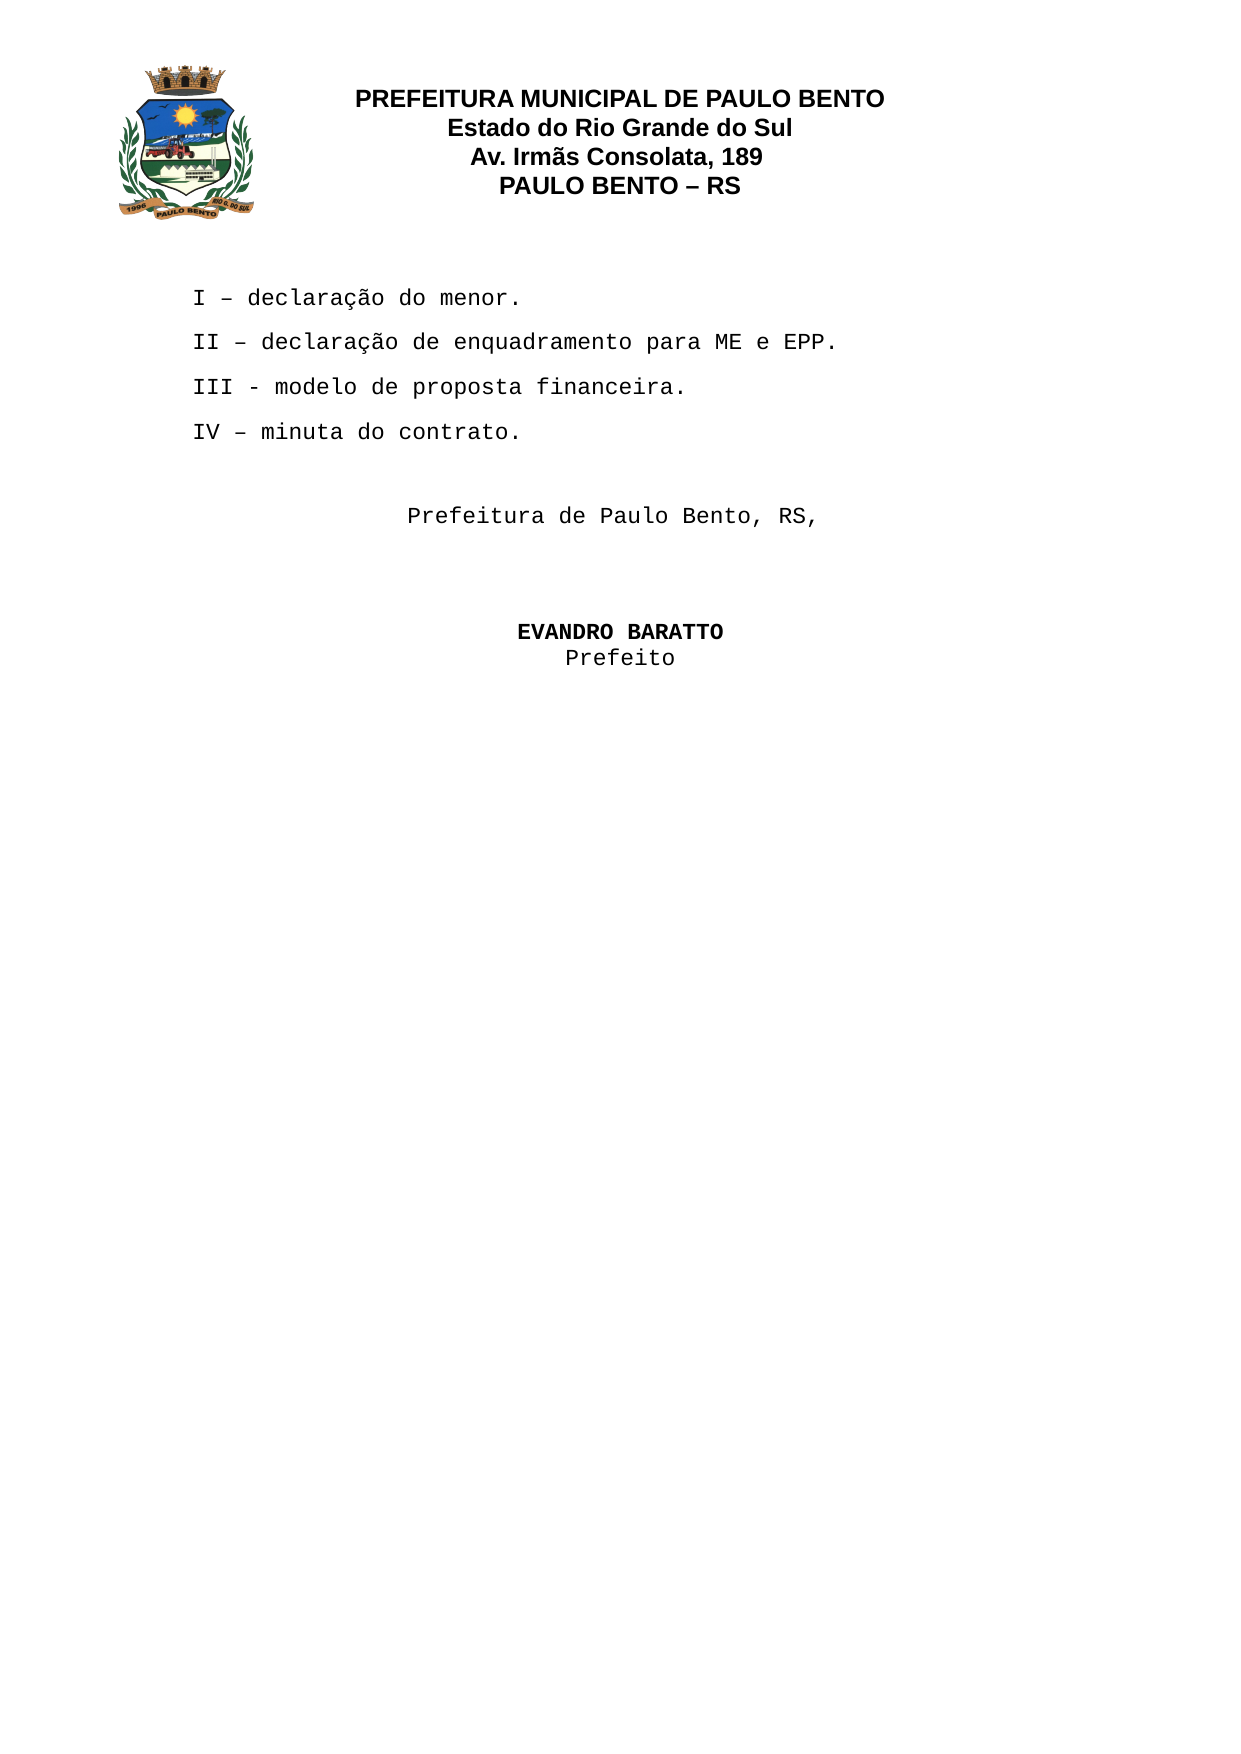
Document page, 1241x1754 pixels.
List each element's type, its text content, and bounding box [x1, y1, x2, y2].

picture [118, 65, 254, 220]
text IV – minuta do contrato. [118, 420, 1122, 446]
text Prefeitura de Paulo Bento, RS, [118, 504, 1122, 530]
text EVANDRO BARATTO [118, 621, 1122, 646]
text Prefeito [118, 646, 1122, 672]
text III - modelo de proposta financeira. [118, 376, 1122, 401]
text I – declaração do menor. [118, 286, 1122, 312]
text II – declaração de enquadramento para ME e EPP. [118, 331, 1122, 357]
